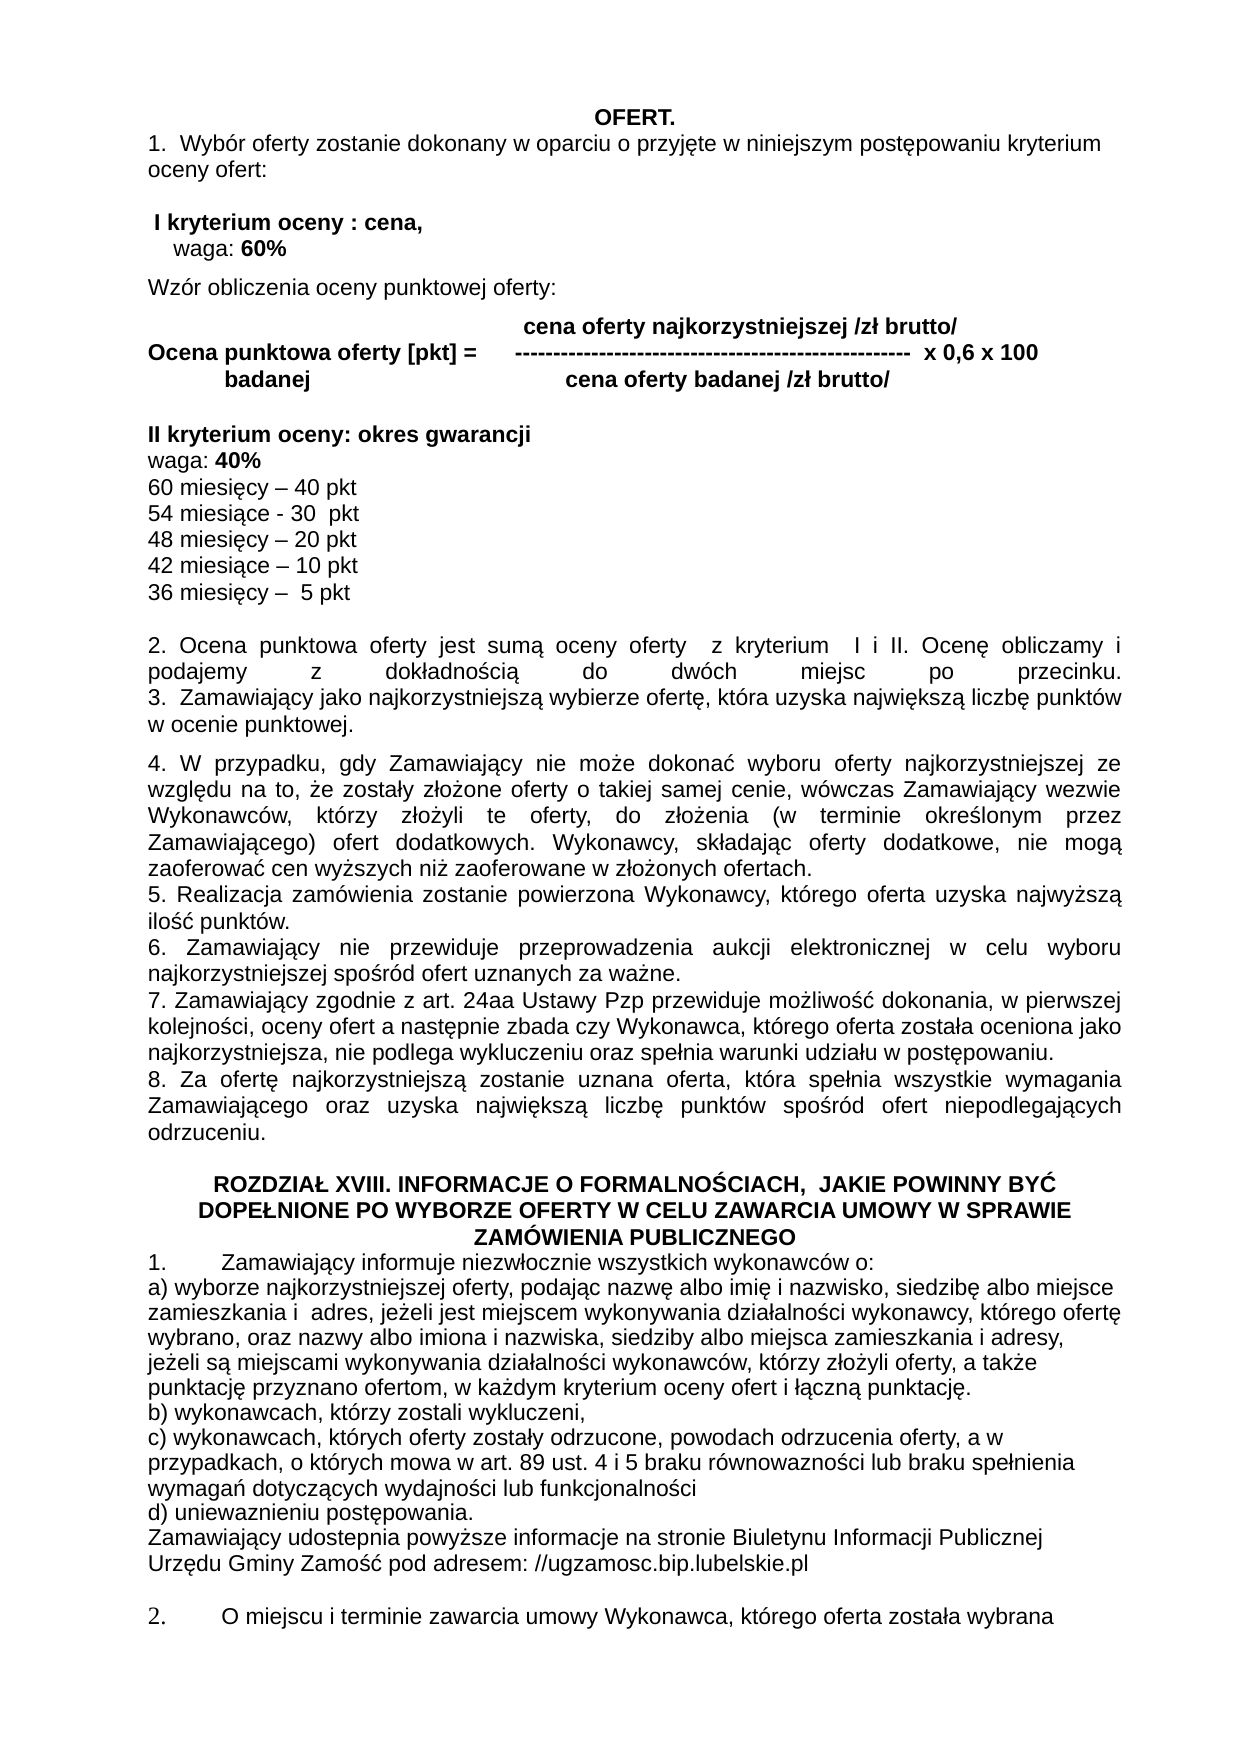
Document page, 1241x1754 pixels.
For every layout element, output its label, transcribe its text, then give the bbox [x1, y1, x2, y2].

text 4. W przypadku, gdy Zamawiający nie może dokonać wyboru oferty najkorzystniejszej ze względu na to, że zostały złożone oferty o takiej samej cenie, wówczas Zamawiający wezwie Wykonawców, którzy złożyli te oferty, do złożenia (w terminie określonym przez Zamawiającego) ofert dodatkowych. Wykonawcy, składając oferty dodatkowe, nie mogą zaoferować cen wyższych niż zaoferowane w złożonych ofertach. [148, 749, 1122, 881]
list Zamawiający udostepnia powyższe informacje na stronie Biuletynu Informacji Publicznej Urzędu Gminy Zamość pod adresem: //ugzamosc.bip.lubelskie.pl [148, 1526, 1122, 1576]
text OFERT. [148, 103, 1122, 130]
text I kryterium oceny : cena, waga: 60% [148, 182, 1122, 262]
text waga: 40% [148, 447, 1122, 473]
list c) wykonawcach, których oferty zostały odrzucone, powodach odrzucenia oferty, a w przypadkach, o których mowa w art. 89 ust. 4 i 5 braku równowazności lub braku spełnienia wymagań dotyczących wydajności lub funkcjonalności [148, 1426, 1122, 1501]
text 8. Za ofertę najkorzystniejszą zostanie uznana oferta, która spełnia wszystkie wymagania Zamawiającego oraz uzyska największą liczbę punktów spośród ofert niepodlegających odrzuceniu. [148, 1066, 1122, 1145]
text 1. Wybór oferty zostanie dokonany w oparciu o przyjęte w niniejszym postępowaniu kryterium oceny ofert: [148, 130, 1122, 182]
text cena oferty najkorzystniejszej /zł brutto/ [148, 313, 1122, 339]
text Wzór obliczenia oceny punktowej oferty: [148, 274, 1112, 300]
text 5. Realizacja zamówienia zostanie powierzona Wykonawcy, którego oferta uzyska najwyższą ilość punktów. [148, 881, 1122, 934]
text 54 miesiące - 30 pkt 48 miesięcy – 20 pkt [148, 500, 1122, 552]
text 7. Zamawiający zgodnie z art. 24aa Ustawy Pzp przewiduje możliwość dokonania, w pierwszej kolejności, oceny ofert a następnie zbada czy Wykonawca, którego oferta została oceniona jako najkorzystniejsza, nie podlega wykluczeniu oraz spełnia warunki udziału w postępowaniu. [148, 987, 1122, 1066]
text II kryterium oceny: okres gwarancji [148, 421, 1122, 447]
list a) wyborze najkorzystniejszej oferty, podając nazwę albo imię i nazwisko, siedzibę albo miejsce zamieszkania i adres, jeżeli jest miejscem wykonywania działalności wykonawcy, którego ofertę wybrano, oraz nazwy albo imiona i nazwiska, siedziby albo miejsca zamieszkania i adresy, jeżeli są miejscami wykonywania działalności wykonawców, którzy złożyli oferty, a także punktację przyznano ofertom, w każdym kryterium oceny ofert i łączną punktację. [148, 1275, 1122, 1401]
list Zamawiający informuje niezwłocznie wszystkich wykonawców o: [148, 1250, 1122, 1275]
text 6. Zamawiający nie przewiduje przeprowadzenia aukcji elektronicznej w celu wyboru najkorzystniejszej spośród ofert uznanych za ważne. [148, 934, 1122, 987]
text 42 miesiące – 10 pkt 36 miesięcy – 5 pkt [148, 552, 1122, 632]
text Ocena punktowa oferty [pkt] = ---------------------------------------------------- x 0,6 x 100 badanej cena oferty badanej /zł brutto/ [148, 339, 1122, 421]
list d) uniewaznieniu postępowania. [148, 1501, 1122, 1526]
list b) wykonawcach, którzy zostali wykluczeni, [148, 1401, 1122, 1426]
text 60 miesięcy – 40 pkt [148, 473, 1122, 500]
text 2. Ocena punktowa oferty jest sumą oceny oferty z kryterium I i II. Ocenę obliczamy i podajemy z dokładnością do dwóch miejsc po przecinku. 3. Zamawiający jako najkorzystniejszą wybierze ofertę, która uzyska największą liczbę punktów w ocenie punktowej. [148, 632, 1122, 737]
list O miejscu i terminie zawarcia umowy Wykonawca, którego oferta została wybrana [148, 1602, 1122, 1629]
text ROZDZIAŁ XVIII. INFORMACJE O FORMALNOŚCIACH, JAKIE POWINNY BYĆ DOPEŁNIONE PO WYBORZE OFERTY W CELU ZAWARCIA UMOWY W SPRAWIE ZAMÓWIENIA PUBLICZNEGO [148, 1171, 1122, 1250]
